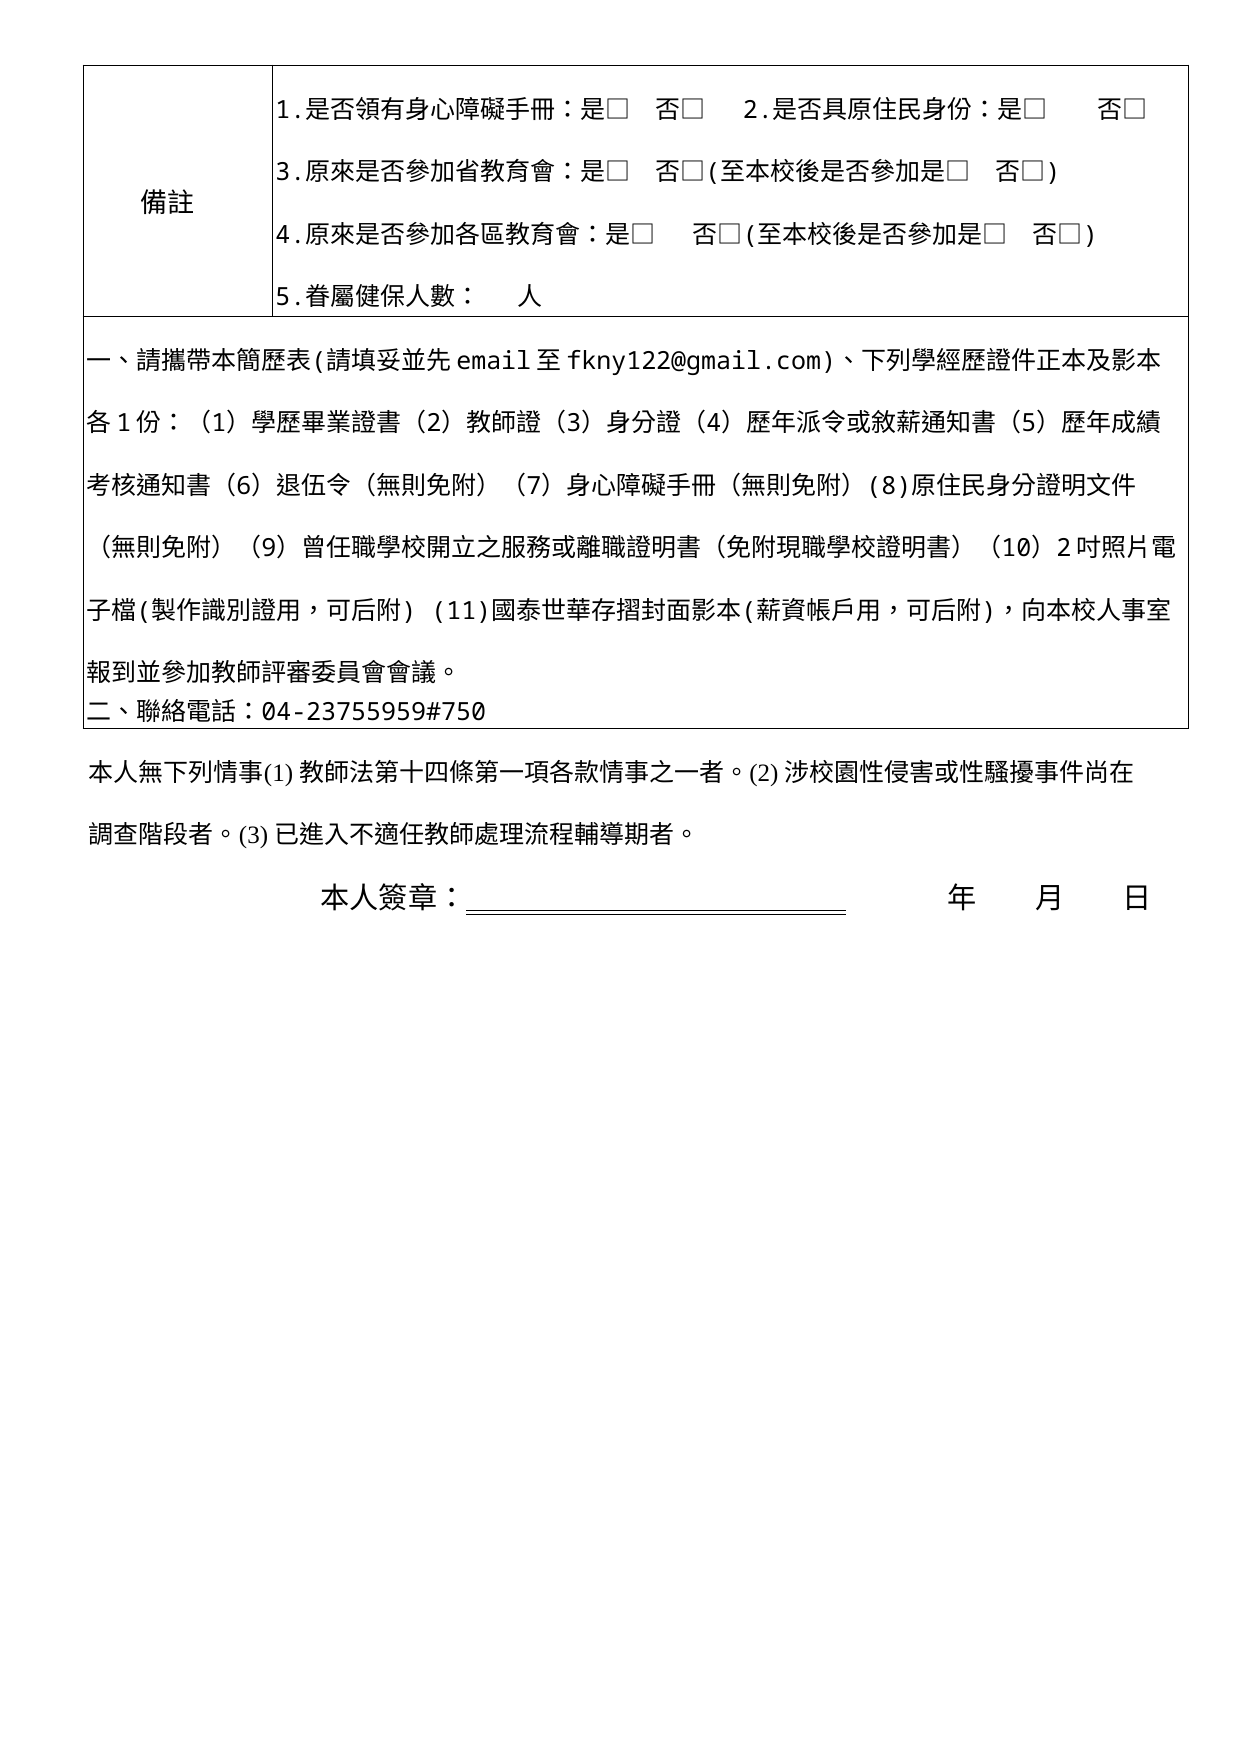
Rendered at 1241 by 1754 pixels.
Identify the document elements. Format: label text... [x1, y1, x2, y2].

text 本人簽章： 年 月 日 [89, 854, 1152, 916]
table_cell 一、請攜帶本簡歷表(請填妥並先email至fkny122@gmail.com)、下列學經歷證件正本及影本各1份：（1）學歷畢業證書（2）教師證（3）身分證（4）歷年派令或敘薪通知書（5）歷年成績考核通知書（6）退伍令（無則免附）（7）身心障礙手冊（無則免附）(8)原住民身分證明文件（無則免附）（9）曾任職學校開立之服務或離職證明書（免附現職學校證明書）（10）2吋照片電子檔(製作識別證用，可后附) (11)國泰世華存摺封面影本(薪資帳戶用，可后附)，向本校人事室報到並參加教師評審委員會會議。 二、聯絡電話：04-23755959#750 [84, 317, 1188, 728]
text 本人無下列情事(1) 教師法第十四條第一項各款情事之一者。(2) 涉校園性侵害或性騷擾事件尚在調查階段者。(3) 已進入不適任教師處理流程輔導期者。 [89, 729, 1152, 854]
table_cell 備註 [84, 66, 272, 316]
table_cell 1.是否領有身心障礙手冊：是□ 否□ 2.是否具原住民身份：是□ 否□ 3.原來是否參加省教育會：是□ 否□(至本校後是否參加是□ 否□) 4.原來是否參加各區教育會：是□ 否□(至本校後是否參加是□ 否□) 5.眷屬健保人數： 人 [273, 66, 1188, 316]
